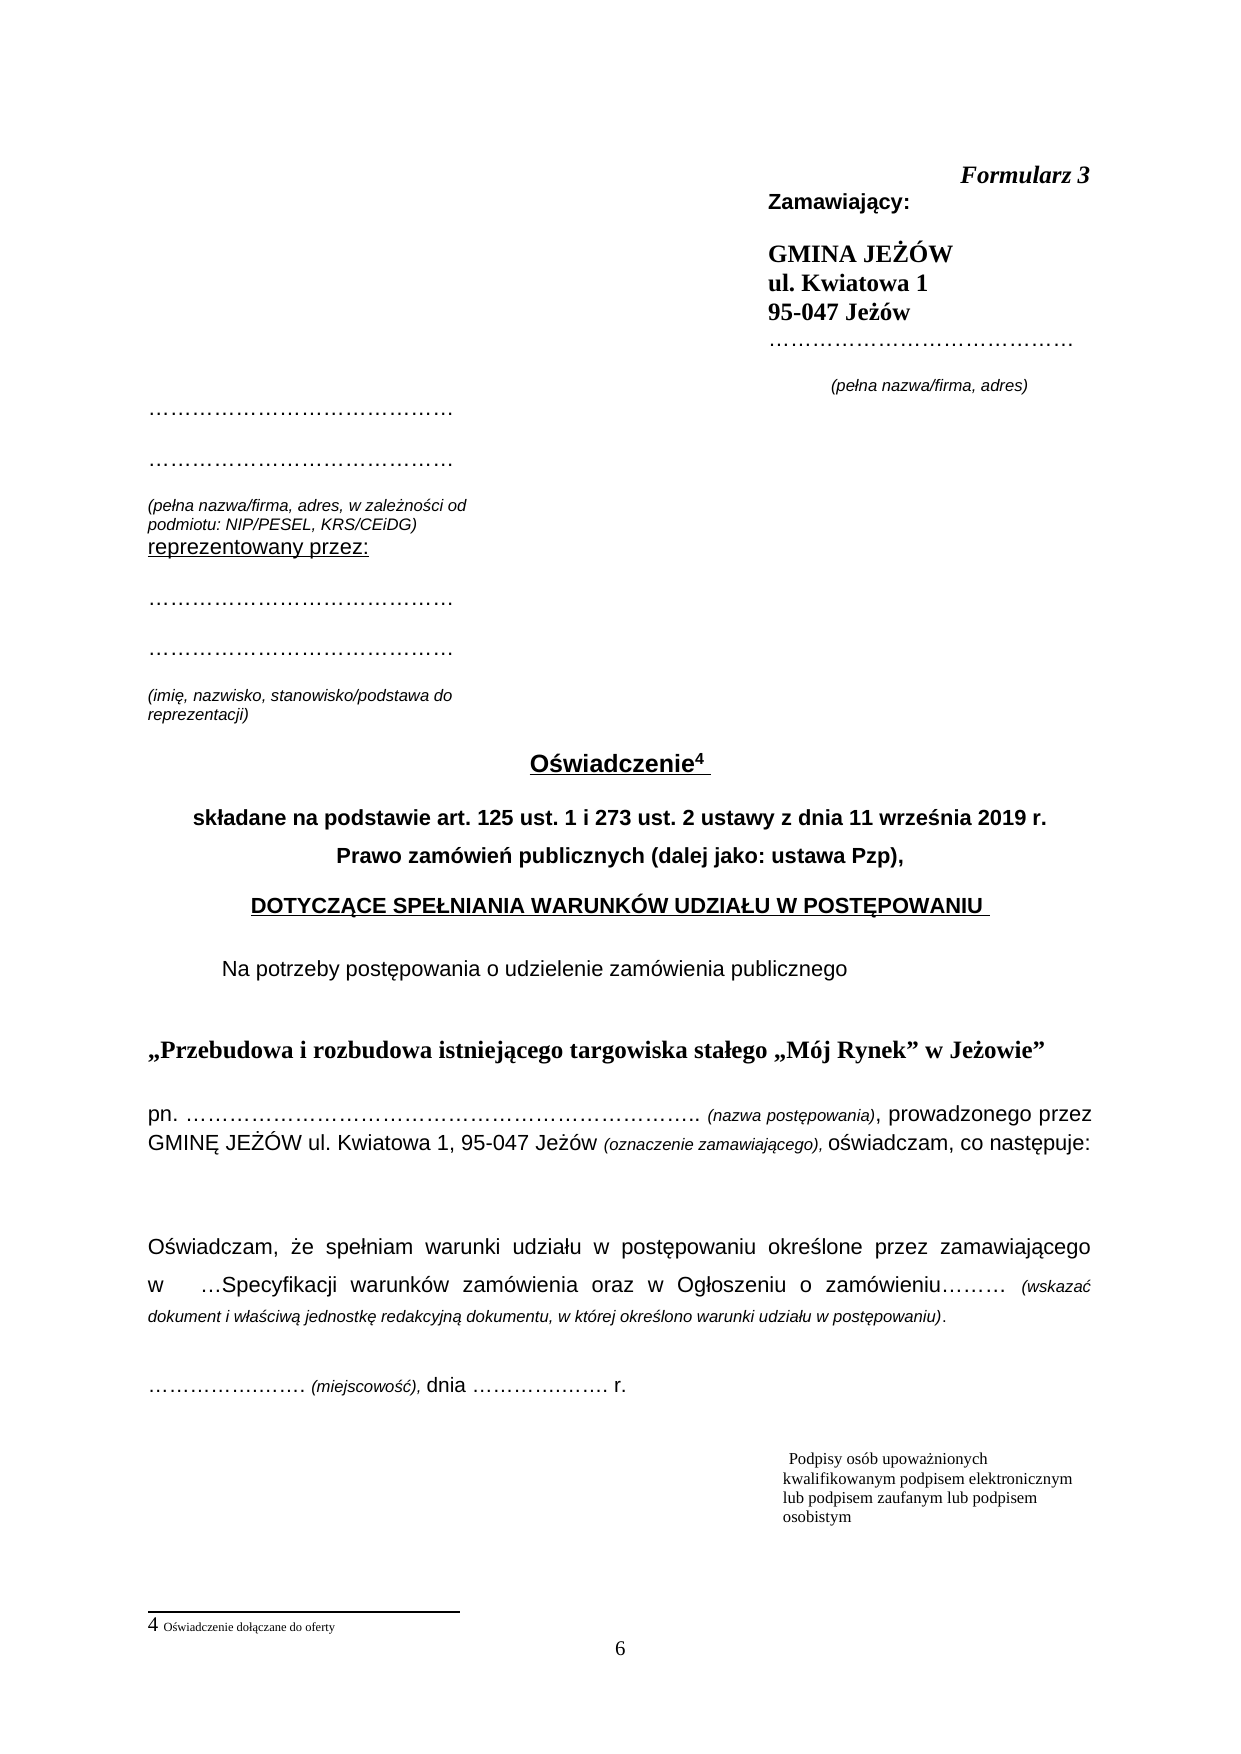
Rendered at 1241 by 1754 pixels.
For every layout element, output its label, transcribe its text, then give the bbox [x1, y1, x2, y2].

text (pełna nazwa/firma, adres, w zależności od podmiotu: NIP/PESEL, KRS/CEiDG) [148, 496, 472, 534]
text DOTYCZĄCE SPEŁNIANIA WARUNKÓW UDZIAŁU W POSTĘPOWANIU [148, 893, 1092, 918]
text …………………………………… [768, 326, 1092, 351]
text Na potrzeby postępowania o udzielenie zamówienia publicznego [148, 956, 1092, 981]
text składane na podstawie art. 125 ust. 1 i 273 ust. 2 ustawy z dnia 11 września 2019 r. [148, 805, 1092, 830]
text GMINA JEŻÓW [694, 239, 1092, 268]
text Oświadczenie [148, 749, 1092, 778]
text ………………………………………………………………………… [148, 395, 472, 471]
text ………………………………………………………………………… [148, 585, 472, 660]
text Oświadczenie dołączane do oferty [148, 1612, 1092, 1636]
text Podpisy osób upoważnionych kwalifikowanym podpisem elektronicznym lub podpisem zaufanym lub podpisem osobistym [783, 1445, 1092, 1526]
text Formularz 3 [148, 160, 1092, 189]
text ul. Kwiatowa 1 [694, 268, 1092, 297]
text „Przebudowa i rozbudowa istniejącego targowiska stałego „Mój Rynek” w Jeżowie” [148, 1035, 1092, 1064]
text Oświadczam, że spełniam warunki udziału w postępowaniu określone przez zamawiającego w …Specyfikacji warunków zamówienia oraz w Ogłoszeniu o zamówieniu……… (wskazać dokument i właściwą jednostkę redakcyjną dokumentu, w której określono warunki udziału w postępowaniu). [148, 1234, 1092, 1326]
text pn. …………………………………………………………….. (nazwa postępowania), prowadzonego przez GMINĘ JEŻÓW ul. Kwiatowa 1, 95-047 Jeżów (oznaczenie zamawiającego), oświadczam, co następuje: [148, 1068, 1092, 1154]
text …………….……. (miejscowość), dnia ………….……. r. [148, 1373, 1092, 1397]
text Prawo zamówień publicznych (dalej jako: ustawa Pzp), [148, 842, 1092, 868]
text (imię, nazwisko, stanowisko/podstawa do reprezentacji) [148, 686, 472, 724]
text (pełna nazwa/firma, adres) [768, 376, 1092, 395]
text Zamawiający: [694, 189, 1092, 214]
text 95-047 Jeżów [694, 297, 1092, 326]
text reprezentowany przez: [148, 534, 1092, 559]
